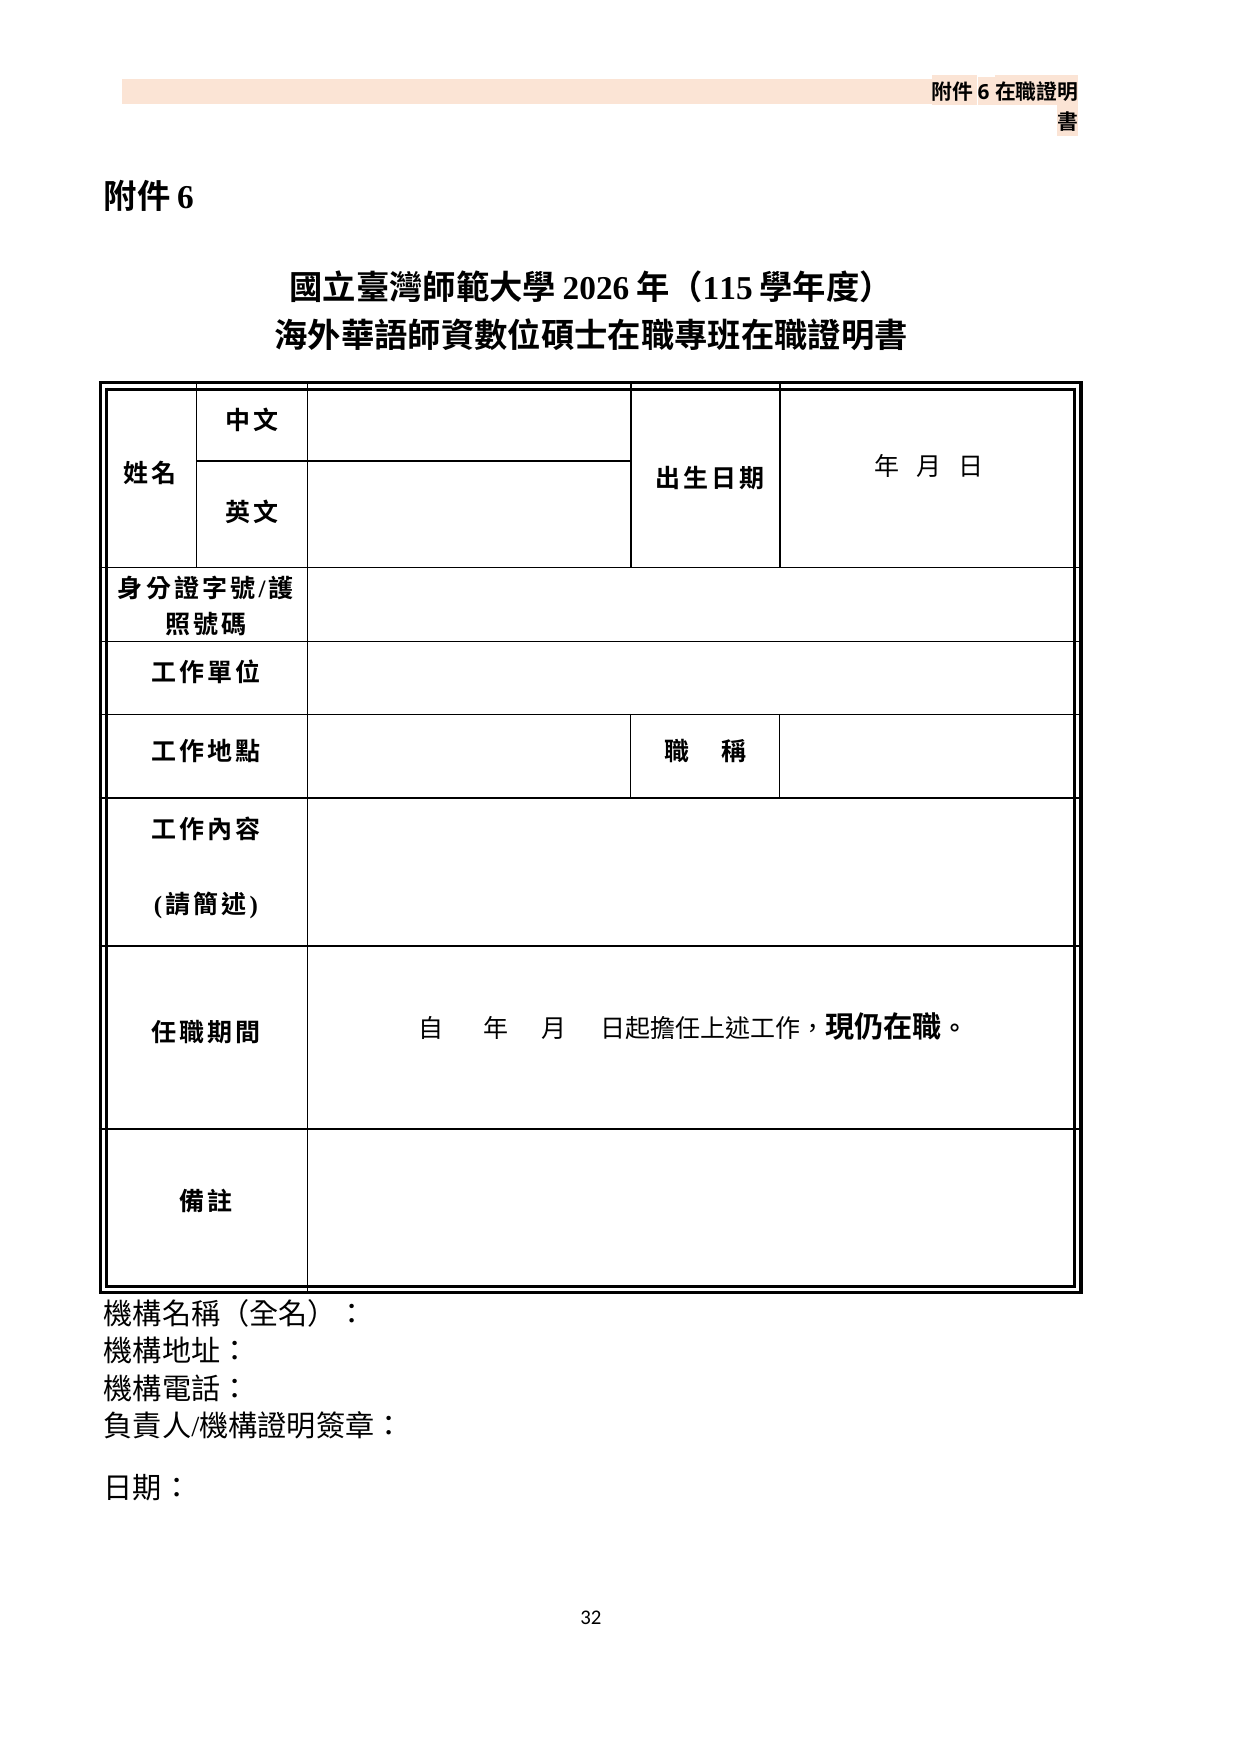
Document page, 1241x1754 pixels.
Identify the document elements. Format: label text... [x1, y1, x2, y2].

table_cell [308, 715, 630, 797]
table_header 出生日期 [632, 391, 779, 567]
table_header [632, 384, 779, 388]
table_cell 自 年 月 日起擔任上述工作，現仍在職。 [308, 947, 1073, 1128]
table_header [308, 384, 630, 388]
text 海外華語師資數位碩士在職專班在職證明書 [103, 309, 1078, 357]
table_cell [308, 1130, 1073, 1285]
table_header 姓名 [104, 384, 196, 567]
text 負責人/機構證明簽章： [103, 1407, 1078, 1444]
table_cell 身分證字號/護照號碼 [108, 568, 307, 641]
table_cell 工作單位 [108, 642, 307, 714]
text 機構地址： [103, 1332, 1078, 1369]
subtitle 附件6 [103, 170, 1078, 218]
table_cell 工作內容 (請簡述) [108, 799, 307, 945]
table_header 中文 [197, 391, 307, 460]
table_cell 任職期間 [108, 947, 307, 1128]
table_cell 工作地點 [108, 715, 307, 797]
table_header 年 月 日 [781, 384, 1078, 567]
table_cell [308, 799, 1073, 945]
text 日期： [103, 1444, 1078, 1507]
table_header [197, 384, 307, 388]
text 機構電話： [103, 1369, 1078, 1407]
table_cell [780, 715, 1073, 797]
table_header [308, 391, 630, 460]
table_cell [308, 642, 1073, 714]
table_cell [308, 568, 1073, 641]
table_cell 職 稱 [631, 715, 779, 797]
table_cell [308, 462, 630, 567]
text 機構名稱（全名）： [103, 1294, 1078, 1332]
table_cell 備註 [108, 1130, 307, 1285]
table_cell 英文 [197, 462, 307, 567]
text 國立臺灣師範大學2026年（115學年度） [103, 261, 1078, 309]
